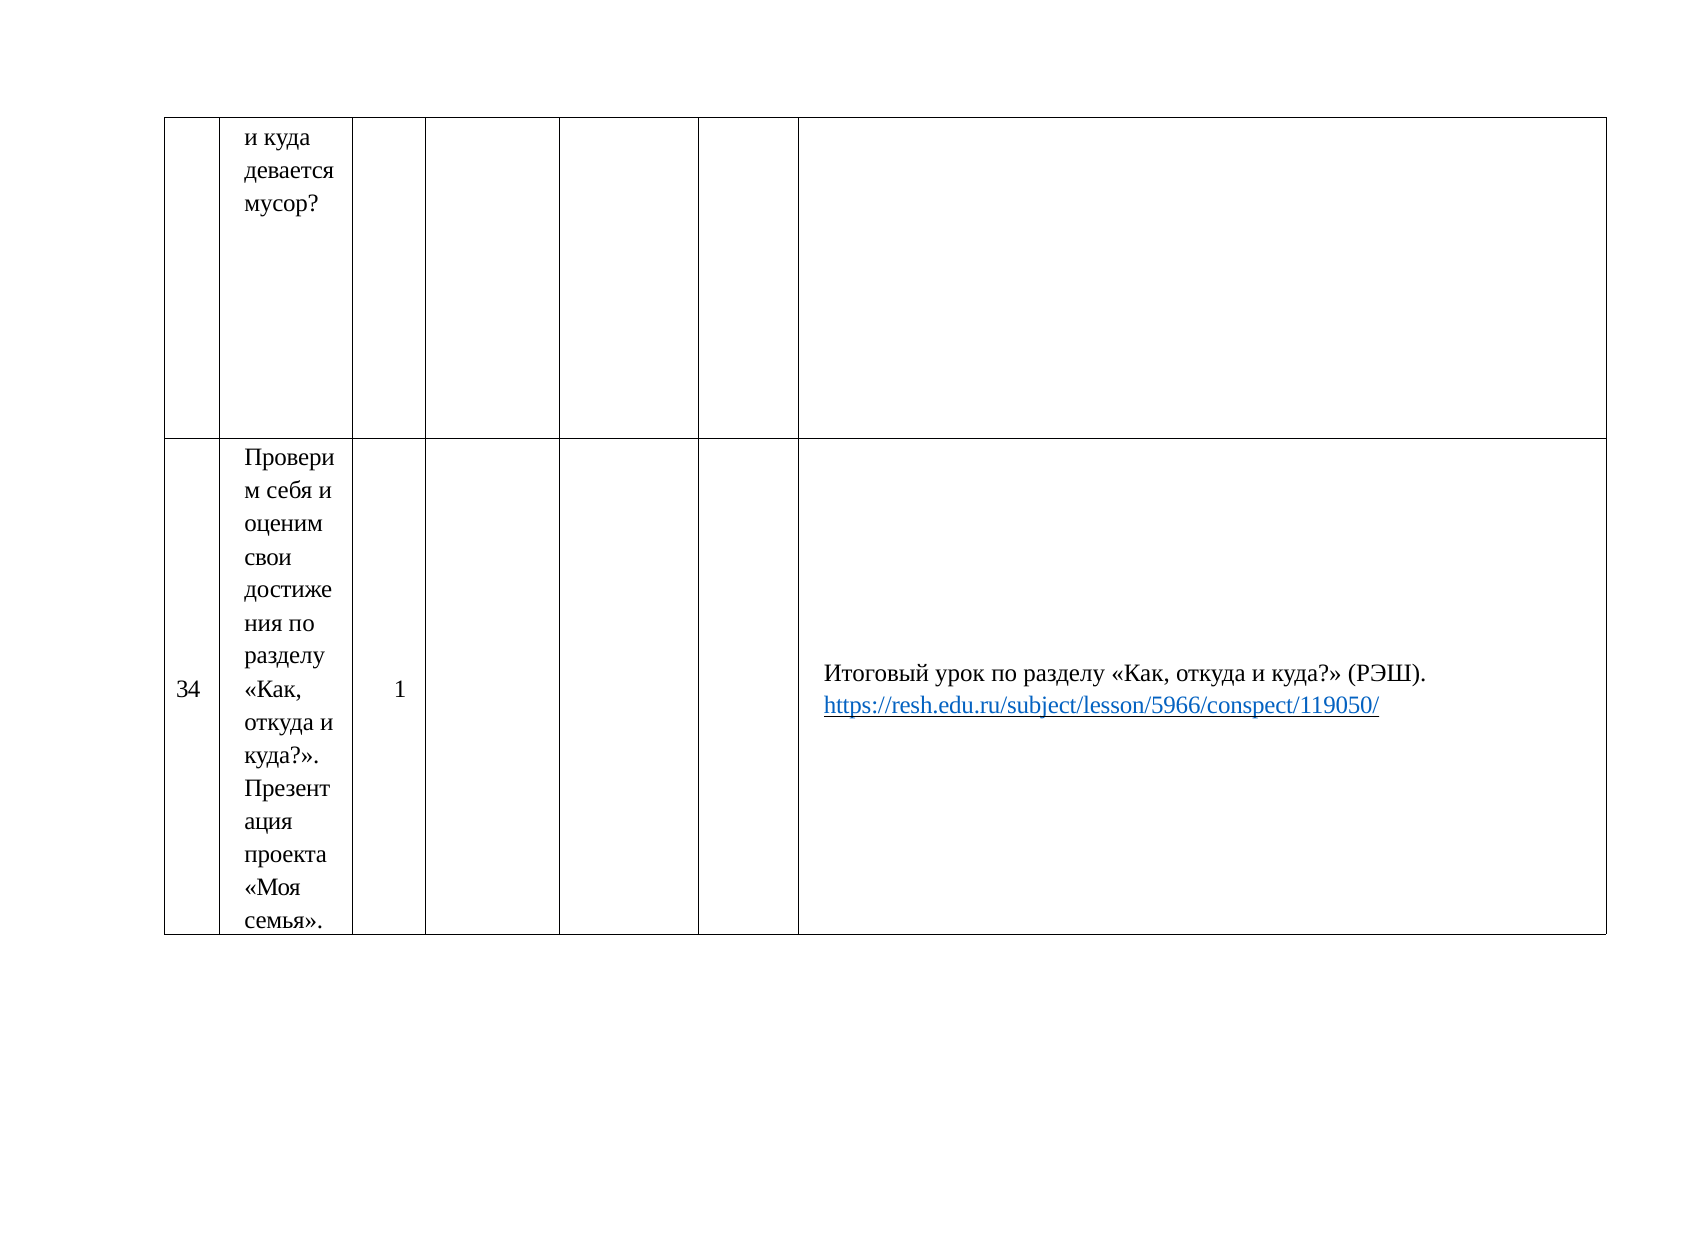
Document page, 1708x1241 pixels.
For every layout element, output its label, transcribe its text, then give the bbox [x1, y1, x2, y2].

table_header [165, 118, 219, 438]
table_header [426, 118, 559, 438]
table_cell 1 [353, 439, 425, 934]
table_header [699, 118, 798, 438]
table_header [560, 118, 698, 438]
table_cell Итоговый урок по разделу «Как, откуда и куда?» (РЭШ). https://resh.edu.ru/subject/lesson/5966/conspect/119050/ [799, 439, 1606, 934]
table_cell [560, 439, 698, 934]
table_header и куда девается мусор? [220, 118, 352, 438]
table_cell [426, 439, 559, 934]
table_cell Провери м себя и оценим свои достиже ния по разделу «Как, откуда и куда?». Презент ация проекта «Моя семья». [220, 439, 352, 934]
table_header [353, 118, 425, 438]
table_header [799, 118, 1606, 438]
table_cell [699, 439, 798, 934]
table_cell 34 [165, 439, 219, 934]
